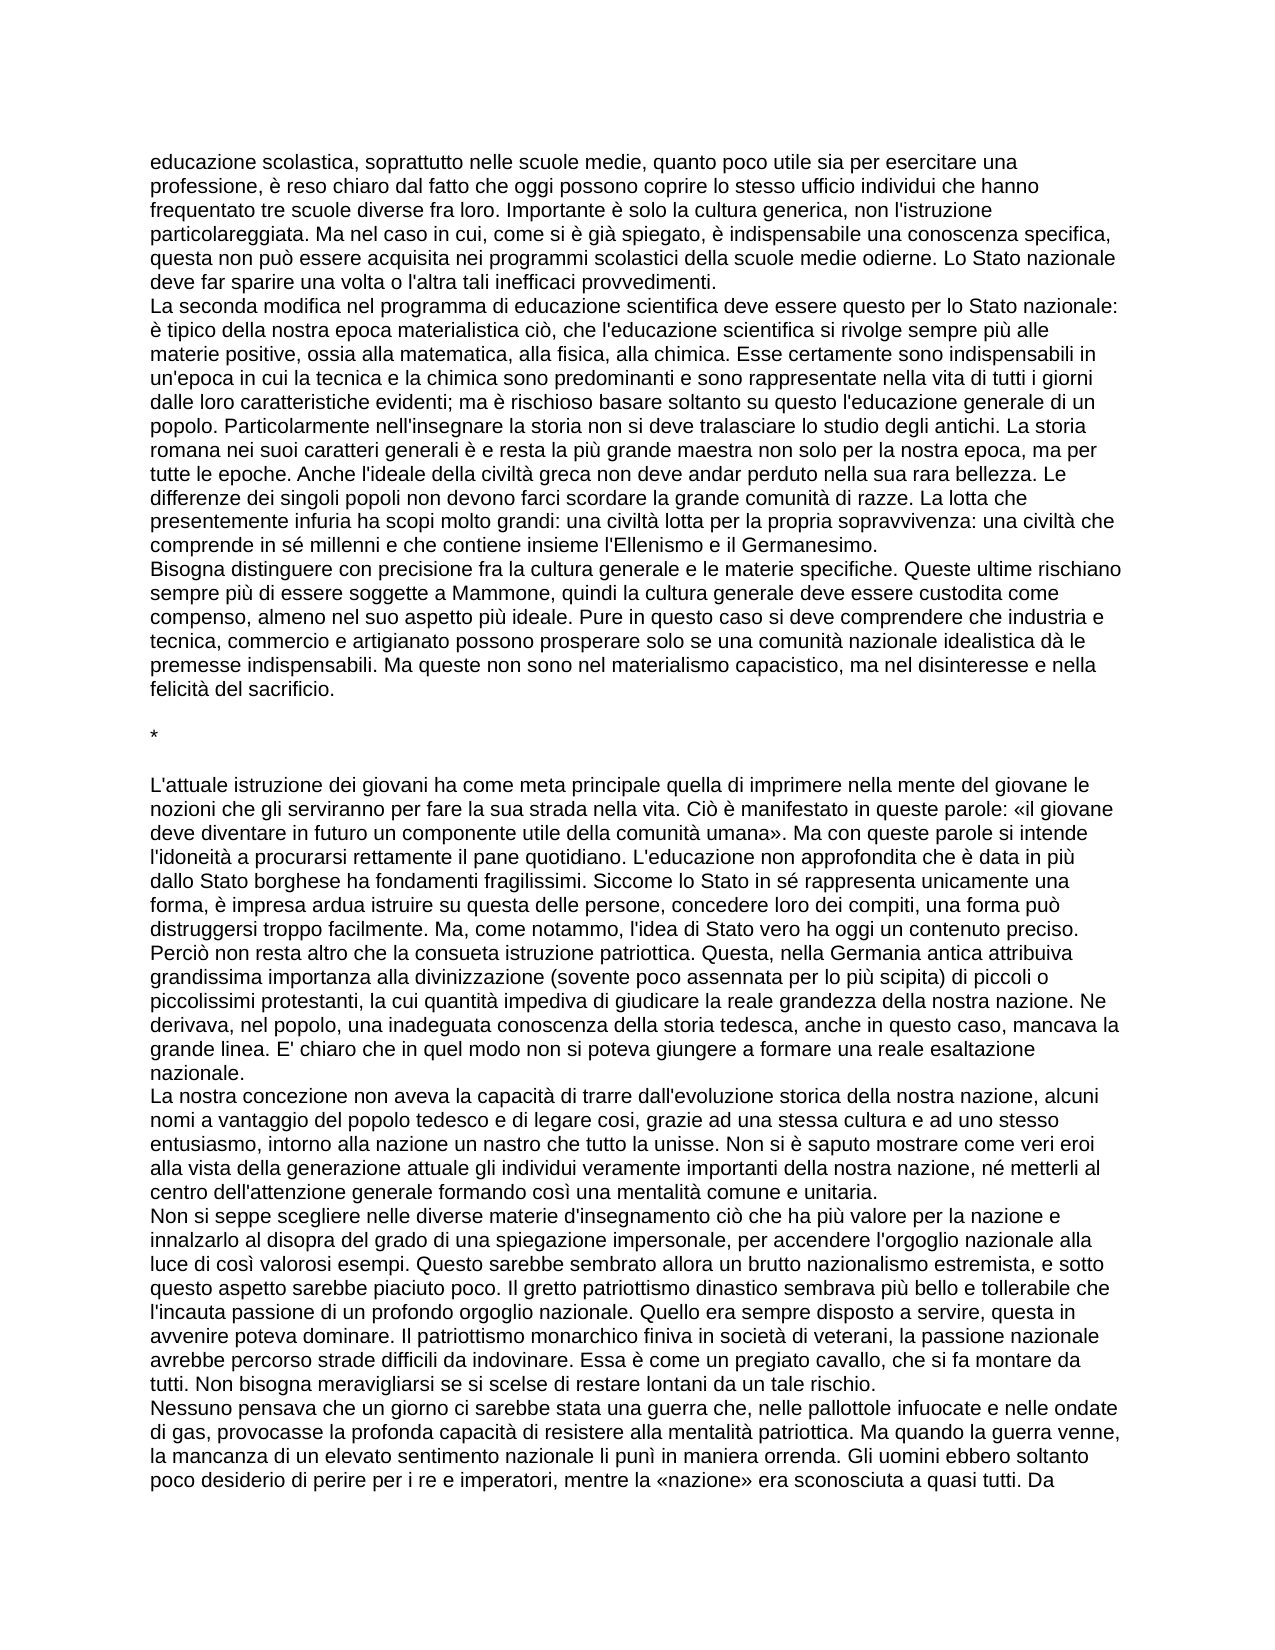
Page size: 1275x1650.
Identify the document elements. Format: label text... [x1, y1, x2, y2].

text educazione scolastica, soprattutto nelle scuole medie, quanto poco utile sia per esercitare una professione, è reso chiaro dal fatto che oggi possono coprire lo stesso ufficio individui che hanno frequentato tre scuole diverse fra loro. Importante è solo la cultura generica, non l'istruzione particolareggiata. Ma nel caso in cui, come si è già spiegato, è indispensabile una conoscenza specifica, questa non può essere acquisita nei programmi scolastici della scuole medie odierne. Lo Stato nazionale deve far sparire una volta o l'altra tali inefficaci provvedimenti. [150, 150, 1125, 294]
text La nostra concezione non aveva la capacità di trarre dall'evoluzione storica della nostra nazione, alcuni nomi a vantaggio del popolo tedesco e di legare cosi, grazie ad una stessa cultura e ad uno stesso entusiasmo, intorno alla nazione un nastro che tutto la unisse. Non si è saputo mostrare come veri eroi alla vista della generazione attuale gli individui veramente importanti della nostra nazione, né metterli al centro dell'attenzione generale formando così una mentalità comune e unitaria. [150, 1084, 1125, 1204]
text Nessuno pensava che un giorno ci sarebbe stata una guerra che, nelle pallottole infuocate e nelle ondate di gas, provocasse la profonda capacità di resistere alla mentalità patriottica. Ma quando la guerra venne, la mancanza di un elevato sentimento nazionale li punì in maniera orrenda. Gli uomini ebbero soltanto poco desiderio di perire per i re e imperatori, mentre la «nazione» era sconosciuta a quasi tutti. Da [150, 1396, 1125, 1492]
text L'attuale istruzione dei giovani ha come meta principale quella di imprimere nella mente del giovane le nozioni che gli serviranno per fare la sua strada nella vita. Ciò è manifestato in queste parole: «il giovane deve diventare in futuro un componente utile della comunità umana». Ma con queste parole si intende l'idoneità a procurarsi rettamente il pane quotidiano. L'educazione non approfondita che è data in più dallo Stato borghese ha fondamenti fragilissimi. Siccome lo Stato in sé rappresenta unicamente una forma, è impresa ardua istruire su questa delle persone, concedere loro dei compiti, una forma può distruggersi troppo facilmente. Ma, come notammo, l'idea di Stato vero ha oggi un contenuto preciso. Perciò non resta altro che la consueta istruzione patriottica. Questa, nella Germania antica attribuiva grandissima importanza alla divinizzazione (sovente poco assennata per lo più scipita) di piccoli o piccolissimi protestanti, la cui quantità impediva di giudicare la reale grandezza della nostra nazione. Ne derivava, nel popolo, una inadeguata conoscenza della storia tedesca, anche in questo caso, mancava la grande linea. E' chiaro che in quel modo non si poteva giungere a formare una reale esaltazione nazionale. [150, 773, 1125, 1084]
text * [150, 725, 1125, 749]
text Bisogna distinguere con precisione fra la cultura generale e le materie specifiche. Queste ultime rischiano sempre più di essere soggette a Mammone, quindi la cultura generale deve essere custodita come compenso, almeno nel suo aspetto più ideale. Pure in questo caso si deve comprendere che industria e tecnica, commercio e artigianato possono prosperare solo se una comunità nazionale idealistica dà le premesse indispensabili. Ma queste non sono nel materialismo capacistico, ma nel disinteresse e nella felicità del sacrificio. [150, 557, 1125, 701]
text La seconda modifica nel programma di educazione scientifica deve essere questo per lo Stato nazionale: è tipico della nostra epoca materialistica ciò, che l'educazione scientifica si rivolge sempre più alle materie positive, ossia alla matematica, alla fisica, alla chimica. Esse certamente sono indispensabili in un'epoca in cui la tecnica e la chimica sono predominanti e sono rappresentate nella vita di tutti i giorni dalle loro caratteristiche evidenti; ma è rischioso basare soltanto su questo l'educazione generale di un popolo. Particolarmente nell'insegnare la storia non si deve tralasciare lo studio degli antichi. La storia romana nei suoi caratteri generali è e resta la più grande maestra non solo per la nostra epoca, ma per tutte le epoche. Anche l'ideale della civiltà greca non deve andar perduto nella sua rara bellezza. Le differenze dei singoli popoli non devono farci scordare la grande comunità di razze. La lotta che presentemente infuria ha scopi molto grandi: una civiltà lotta per la propria sopravvivenza: una civiltà che comprende in sé millenni e che contiene insieme l'Ellenismo e il Germanesimo. [150, 294, 1125, 557]
text Non si seppe scegliere nelle diverse materie d'insegnamento ciò che ha più valore per la nazione e innalzarlo al disopra del grado di una spiegazione impersonale, per accendere l'orgoglio nazionale alla luce di così valorosi esempi. Questo sarebbe sembrato allora un brutto nazionalismo estremista, e sotto questo aspetto sarebbe piaciuto poco. Il gretto patriottismo dinastico sembrava più bello e tollerabile che l'incauta passione di un profondo orgoglio nazionale. Quello era sempre disposto a servire, questa in avvenire poteva dominare. Il patriottismo monarchico finiva in società di veterani, la passione nazionale avrebbe percorso strade difficili da indovinare. Essa è come un pregiato cavallo, che si fa montare da tutti. Non bisogna meravigliarsi se si scelse di restare lontani da un tale rischio. [150, 1204, 1125, 1396]
